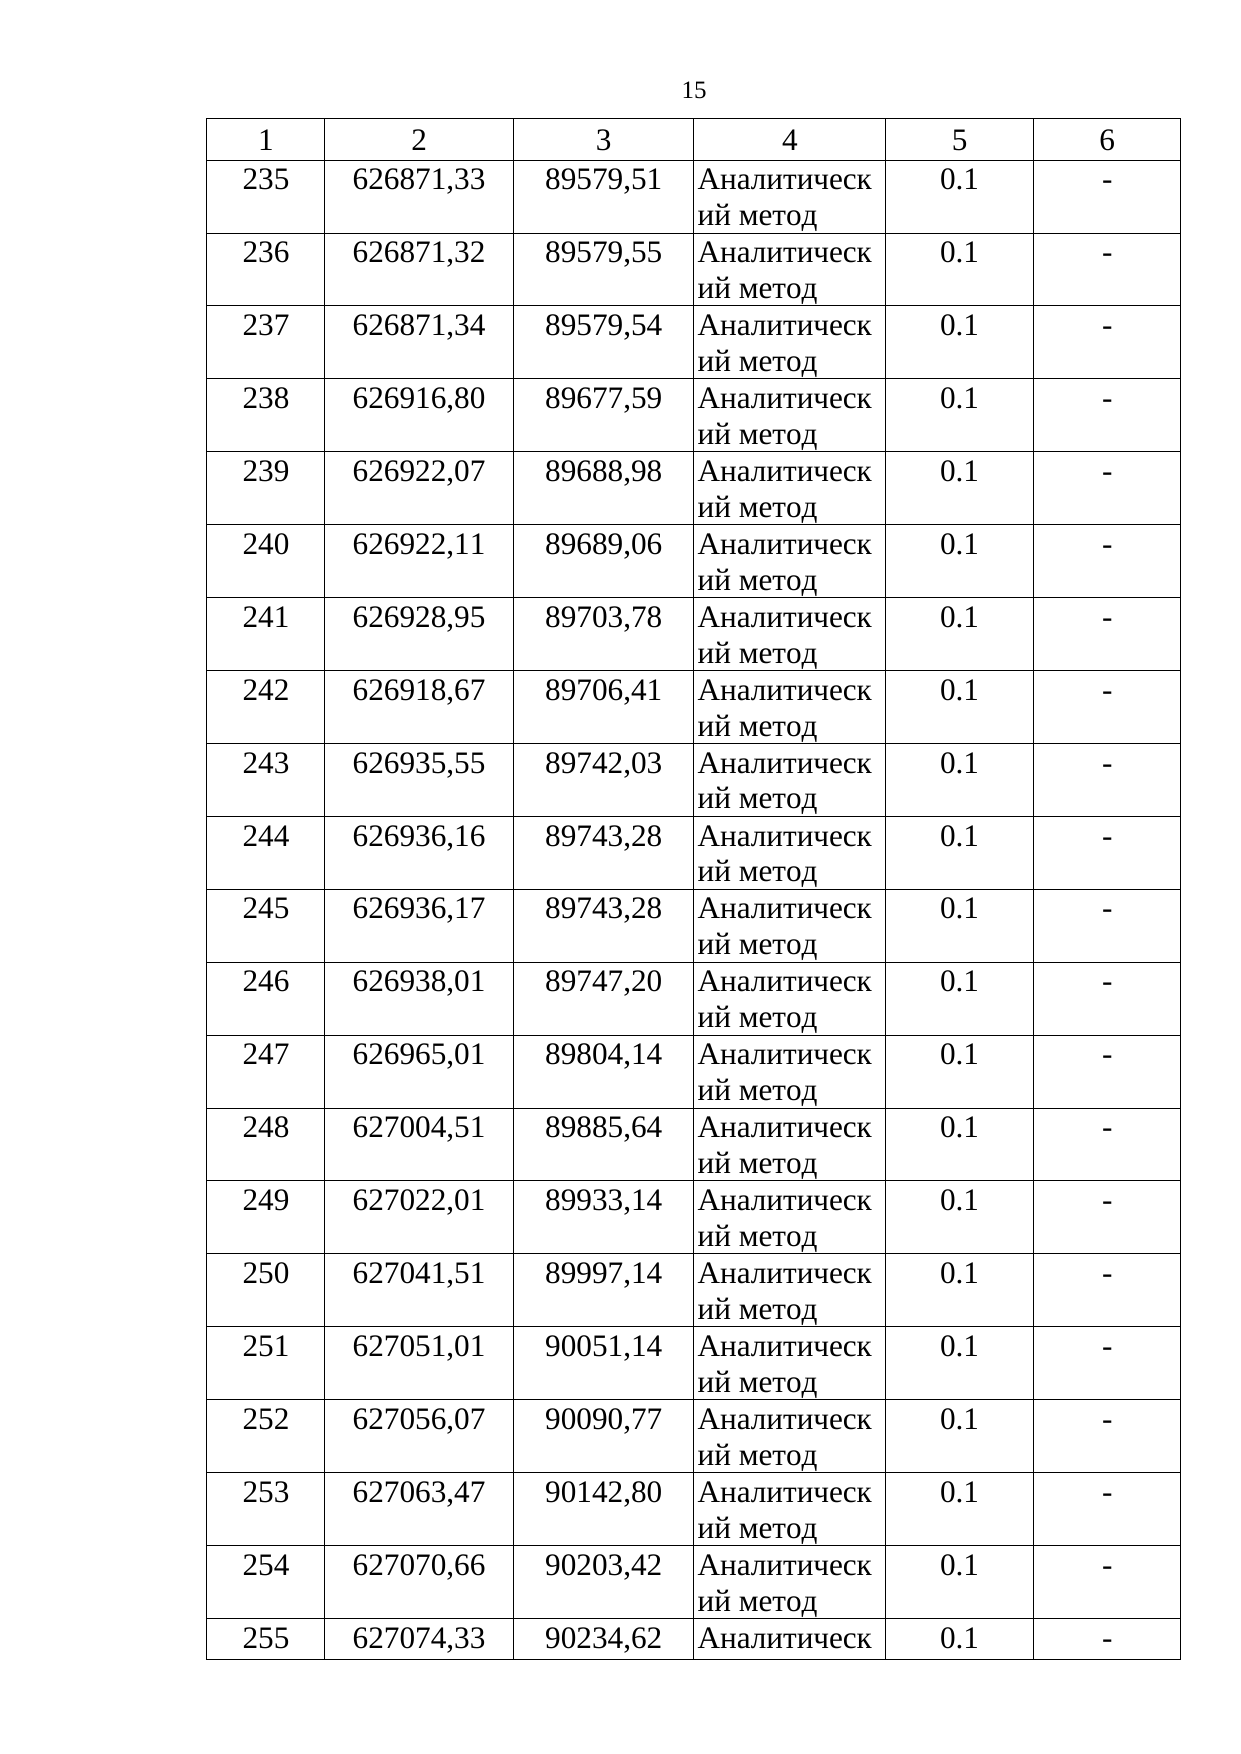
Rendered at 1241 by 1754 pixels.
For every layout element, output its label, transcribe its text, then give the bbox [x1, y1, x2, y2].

table_cell 0.1 [886, 306, 1033, 378]
table_cell - [1034, 525, 1180, 597]
table_cell 250 [207, 1254, 324, 1326]
table_cell - [1034, 1619, 1180, 1659]
table_cell 89747,20 [514, 963, 693, 1034]
table_cell 89689,06 [514, 525, 693, 597]
table_cell - [1034, 744, 1180, 816]
table_cell 245 [207, 890, 324, 962]
table_cell - [1034, 671, 1180, 743]
table_header 4 [694, 119, 885, 159]
table_cell 249 [207, 1181, 324, 1253]
table_cell - [1034, 1181, 1180, 1253]
table_cell 255 [207, 1619, 324, 1659]
table_cell 247 [207, 1036, 324, 1107]
table_cell 238 [207, 379, 324, 451]
table_cell 0.1 [886, 598, 1033, 670]
table_cell - [1034, 161, 1180, 232]
table_cell 626871,32 [325, 234, 513, 305]
table_cell 89804,14 [514, 1036, 693, 1107]
table_cell 627056,07 [325, 1400, 513, 1472]
table_cell 627004,51 [325, 1109, 513, 1180]
table_cell 627074,33 [325, 1619, 513, 1659]
table_cell - [1034, 1546, 1180, 1618]
table_header 2 [325, 119, 513, 159]
table_header 5 [886, 119, 1033, 159]
table_cell 626965,01 [325, 1036, 513, 1107]
table_cell 0.1 [886, 963, 1033, 1034]
table_cell 627070,66 [325, 1546, 513, 1618]
table_cell Аналитическ [694, 1619, 885, 1659]
table_cell - [1034, 1400, 1180, 1472]
table_cell 239 [207, 452, 324, 524]
table_cell 0.1 [886, 379, 1033, 451]
table_cell Аналитический метод [694, 452, 885, 524]
table_cell 248 [207, 1109, 324, 1180]
table_cell 0.1 [886, 1473, 1033, 1545]
table_cell Аналитический метод [694, 1473, 885, 1545]
table_cell 626918,67 [325, 671, 513, 743]
table_cell 0.1 [886, 1327, 1033, 1399]
table_cell Аналитический метод [694, 161, 885, 232]
table_cell 252 [207, 1400, 324, 1472]
table_cell 0.1 [886, 671, 1033, 743]
table_cell 235 [207, 161, 324, 232]
table_cell 626936,16 [325, 817, 513, 889]
table_cell Аналитический метод [694, 379, 885, 451]
table_cell 0.1 [886, 817, 1033, 889]
table_cell 0.1 [886, 452, 1033, 524]
table_cell 251 [207, 1327, 324, 1399]
table_cell 0.1 [886, 890, 1033, 962]
table_cell 90234,62 [514, 1619, 693, 1659]
table_cell 89579,51 [514, 161, 693, 232]
table_cell 626928,95 [325, 598, 513, 670]
table_cell - [1034, 1473, 1180, 1545]
table_cell 89885,64 [514, 1109, 693, 1180]
table_cell 0.1 [886, 234, 1033, 305]
table_cell Аналитический метод [694, 890, 885, 962]
table_cell 626938,01 [325, 963, 513, 1034]
table_cell 0.1 [886, 161, 1033, 232]
table_cell 90051,14 [514, 1327, 693, 1399]
table_cell 90142,80 [514, 1473, 693, 1545]
table_cell 626922,07 [325, 452, 513, 524]
table_cell 0.1 [886, 525, 1033, 597]
table_cell 627051,01 [325, 1327, 513, 1399]
table_header 6 [1034, 119, 1180, 159]
table_cell 89677,59 [514, 379, 693, 451]
table_cell 246 [207, 963, 324, 1034]
table_cell 242 [207, 671, 324, 743]
table_cell 89742,03 [514, 744, 693, 816]
table_cell 90203,42 [514, 1546, 693, 1618]
table_cell 0.1 [886, 1109, 1033, 1180]
table_cell 0.1 [886, 1546, 1033, 1618]
table_cell - [1034, 1254, 1180, 1326]
table_cell 89703,78 [514, 598, 693, 670]
table_cell - [1034, 890, 1180, 962]
table_cell - [1034, 817, 1180, 889]
table_cell 627022,01 [325, 1181, 513, 1253]
table_cell 89997,14 [514, 1254, 693, 1326]
table_cell 254 [207, 1546, 324, 1618]
table_cell Аналитический метод [694, 744, 885, 816]
table_cell - [1034, 452, 1180, 524]
table_cell - [1034, 963, 1180, 1034]
table_cell 89933,14 [514, 1181, 693, 1253]
table_cell 236 [207, 234, 324, 305]
table_cell - [1034, 1327, 1180, 1399]
table_cell Аналитический метод [694, 1036, 885, 1107]
table_header 3 [514, 119, 693, 159]
table_cell 627041,51 [325, 1254, 513, 1326]
table_cell 0.1 [886, 1254, 1033, 1326]
table_cell 626871,33 [325, 161, 513, 232]
table_cell 626935,55 [325, 744, 513, 816]
table_header 1 [207, 119, 324, 159]
table_cell Аналитический метод [694, 525, 885, 597]
table_cell - [1034, 234, 1180, 305]
table_cell 626871,34 [325, 306, 513, 378]
table_cell Аналитический метод [694, 963, 885, 1034]
table_cell 89743,28 [514, 890, 693, 962]
table_cell 241 [207, 598, 324, 670]
table_cell 0.1 [886, 1400, 1033, 1472]
table_cell 90090,77 [514, 1400, 693, 1472]
table_cell - [1034, 598, 1180, 670]
table_cell Аналитический метод [694, 1400, 885, 1472]
table_cell 240 [207, 525, 324, 597]
table_cell - [1034, 1036, 1180, 1107]
table_cell 89706,41 [514, 671, 693, 743]
table_cell - [1034, 306, 1180, 378]
table_cell 253 [207, 1473, 324, 1545]
table_cell Аналитический метод [694, 1546, 885, 1618]
table_cell 243 [207, 744, 324, 816]
table_cell 0.1 [886, 1036, 1033, 1107]
table_cell 244 [207, 817, 324, 889]
table_cell 0.1 [886, 1619, 1033, 1659]
table_cell Аналитический метод [694, 306, 885, 378]
table_cell 627063,47 [325, 1473, 513, 1545]
table_cell 89579,55 [514, 234, 693, 305]
table_cell 626916,80 [325, 379, 513, 451]
table_cell 626922,11 [325, 525, 513, 597]
table_cell Аналитический метод [694, 817, 885, 889]
table_cell 89579,54 [514, 306, 693, 378]
table_cell - [1034, 379, 1180, 451]
table_cell 89743,28 [514, 817, 693, 889]
table_cell Аналитический метод [694, 1109, 885, 1180]
table_cell 89688,98 [514, 452, 693, 524]
table_cell Аналитический метод [694, 1181, 885, 1253]
table_cell Аналитический метод [694, 234, 885, 305]
table_cell - [1034, 1109, 1180, 1180]
table_cell 0.1 [886, 1181, 1033, 1253]
table_cell Аналитический метод [694, 598, 885, 670]
table_cell Аналитический метод [694, 1254, 885, 1326]
table_cell 626936,17 [325, 890, 513, 962]
table_cell 237 [207, 306, 324, 378]
table_cell 0.1 [886, 744, 1033, 816]
table_cell Аналитический метод [694, 671, 885, 743]
table_cell Аналитический метод [694, 1327, 885, 1399]
